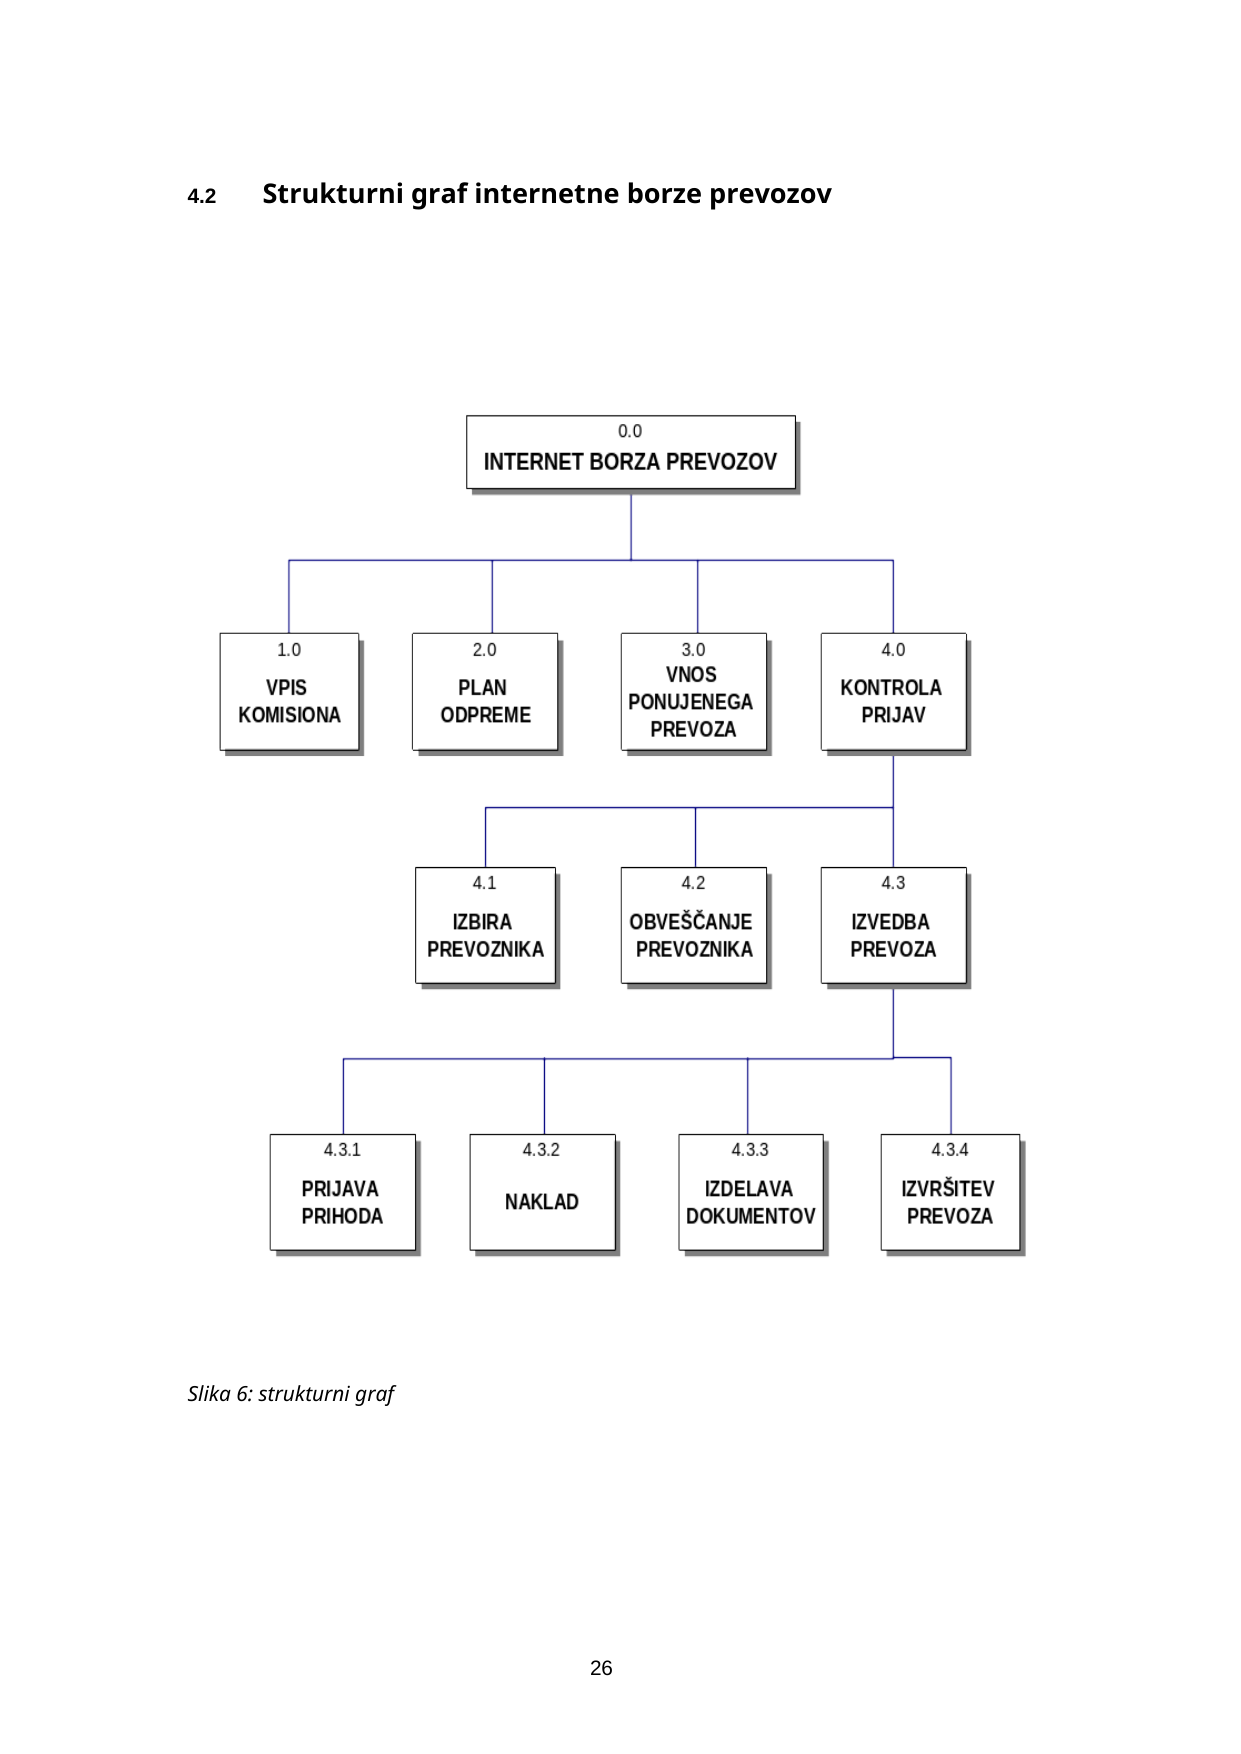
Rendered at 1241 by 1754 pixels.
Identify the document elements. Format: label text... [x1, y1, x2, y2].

text Slika 6: strukturni graf [187, 1379, 1053, 1407]
subtitle Strukturni graf internetne borze prevozov [187, 175, 1053, 212]
